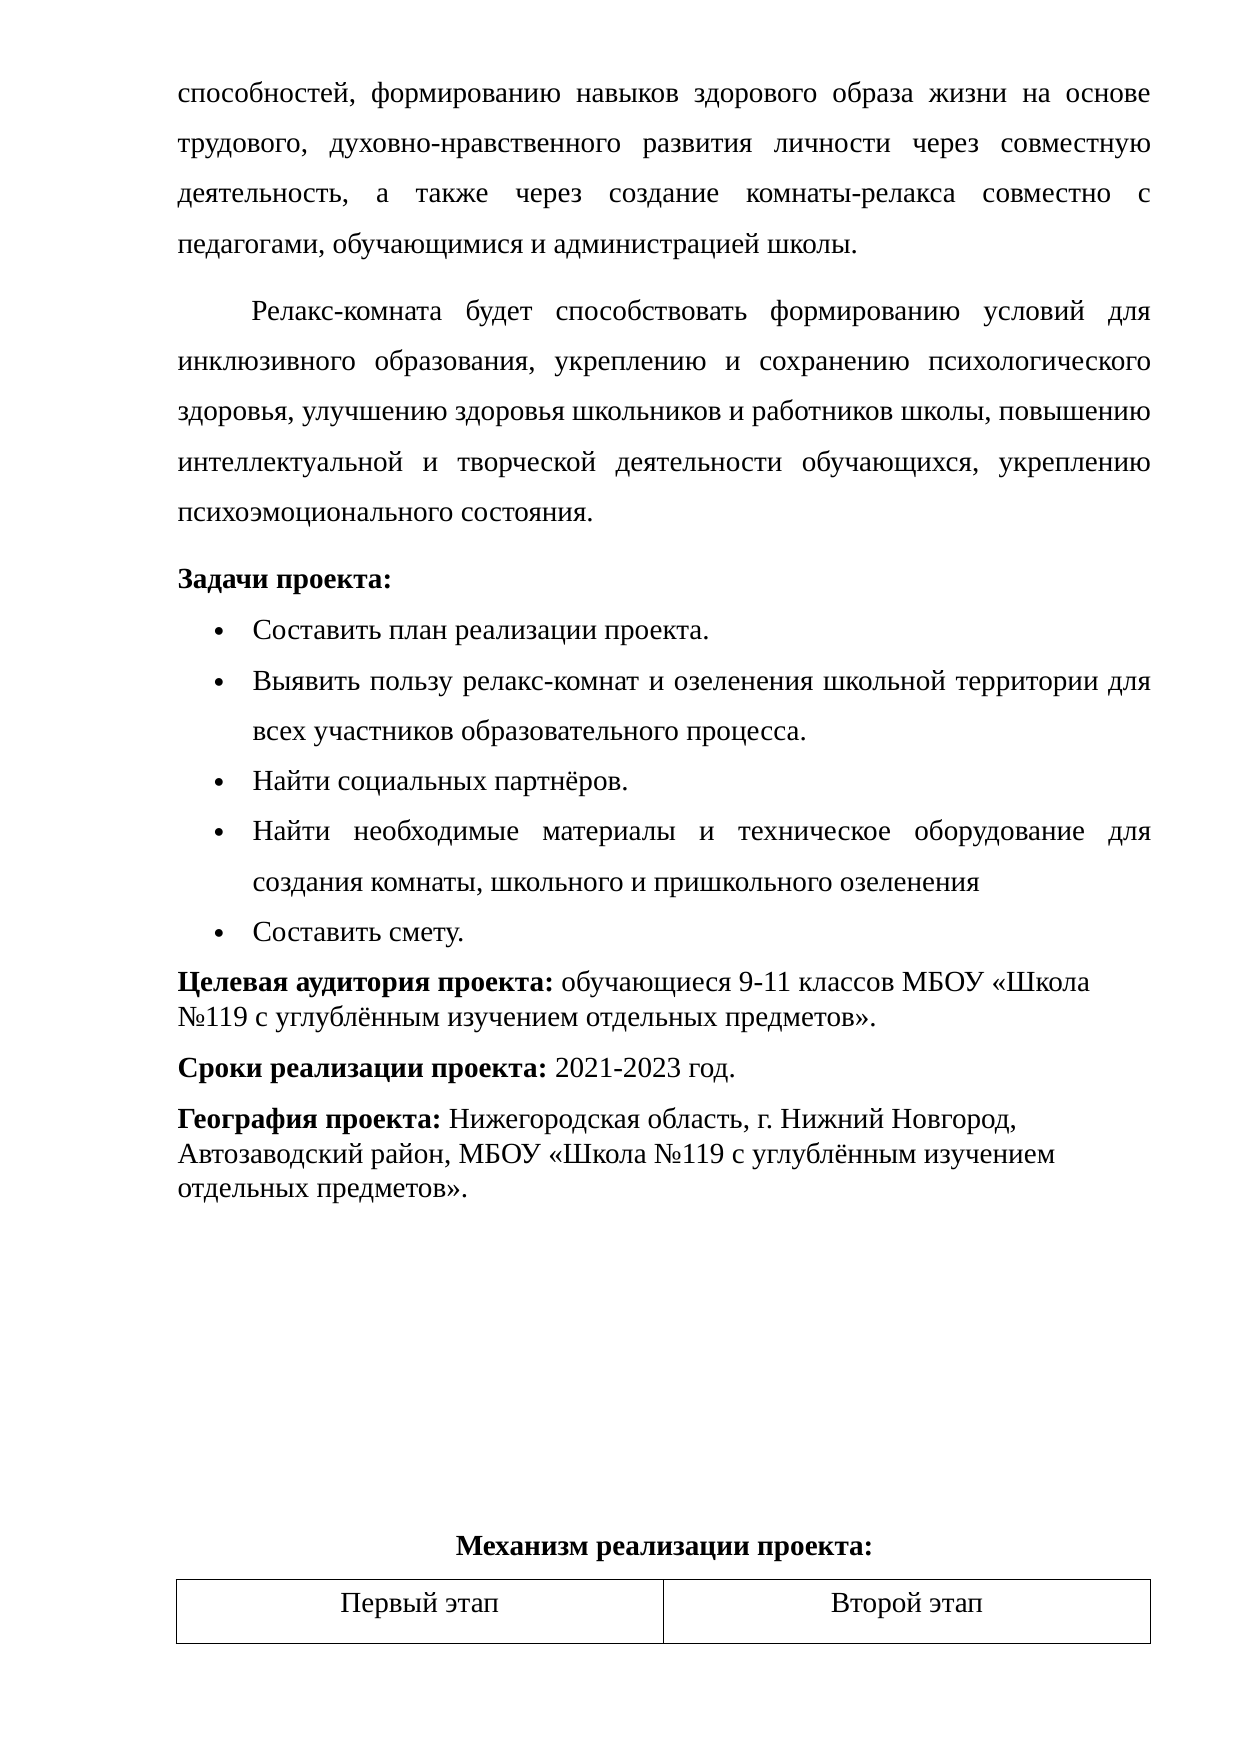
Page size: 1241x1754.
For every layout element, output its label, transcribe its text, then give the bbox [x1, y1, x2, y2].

text способностей, формированию навыков здорового образа жизни на основе трудового, духовно-нравственного развития личности через совместную деятельность, а также через создание комнаты-релакса совместно с педагогами, обучающимися и администрацией школы. [177, 75, 1152, 259]
table_header Второй этап [664, 1580, 1150, 1642]
list Составить смету. [215, 914, 1152, 948]
text Сроки реализации проекта: 2021-2023 год. [177, 1050, 1152, 1084]
list Найти социальных партнёров. [215, 763, 1152, 797]
text Целевая аудитория проекта: обучающиеся 9-11 классов МБОУ «Школа №119 с углублённым изучением отдельных предметов». [177, 964, 1152, 1032]
text География проекта: Нижегородская область, г. Нижний Новгород, Автозаводский район, МБОУ «Школа №119 с углублённым изучением отдельных предметов». [177, 1101, 1152, 1204]
text Задачи проекта: [177, 561, 1152, 595]
list Выявить пользу релакс-комнат и озеленения школьной территории для всех участников образовательного процесса. [215, 663, 1152, 746]
table_header Первый этап [177, 1580, 663, 1642]
text Релакс-комната будет способствовать формированию условий для инклюзивного образования, укреплению и сохранению психологического здоровья, улучшению здоровья школьников и работников школы, повышению интеллектуальной и творческой деятельности обучающихся, укреплению психоэмоционального состояния. [177, 293, 1152, 528]
text Механизм реализации проекта: [177, 1528, 1152, 1562]
list Составить план реализации проекта. [215, 612, 1152, 646]
list Найти необходимые материалы и техническое оборудование для создания комнаты, школьного и пришкольного озеленения [215, 813, 1152, 897]
